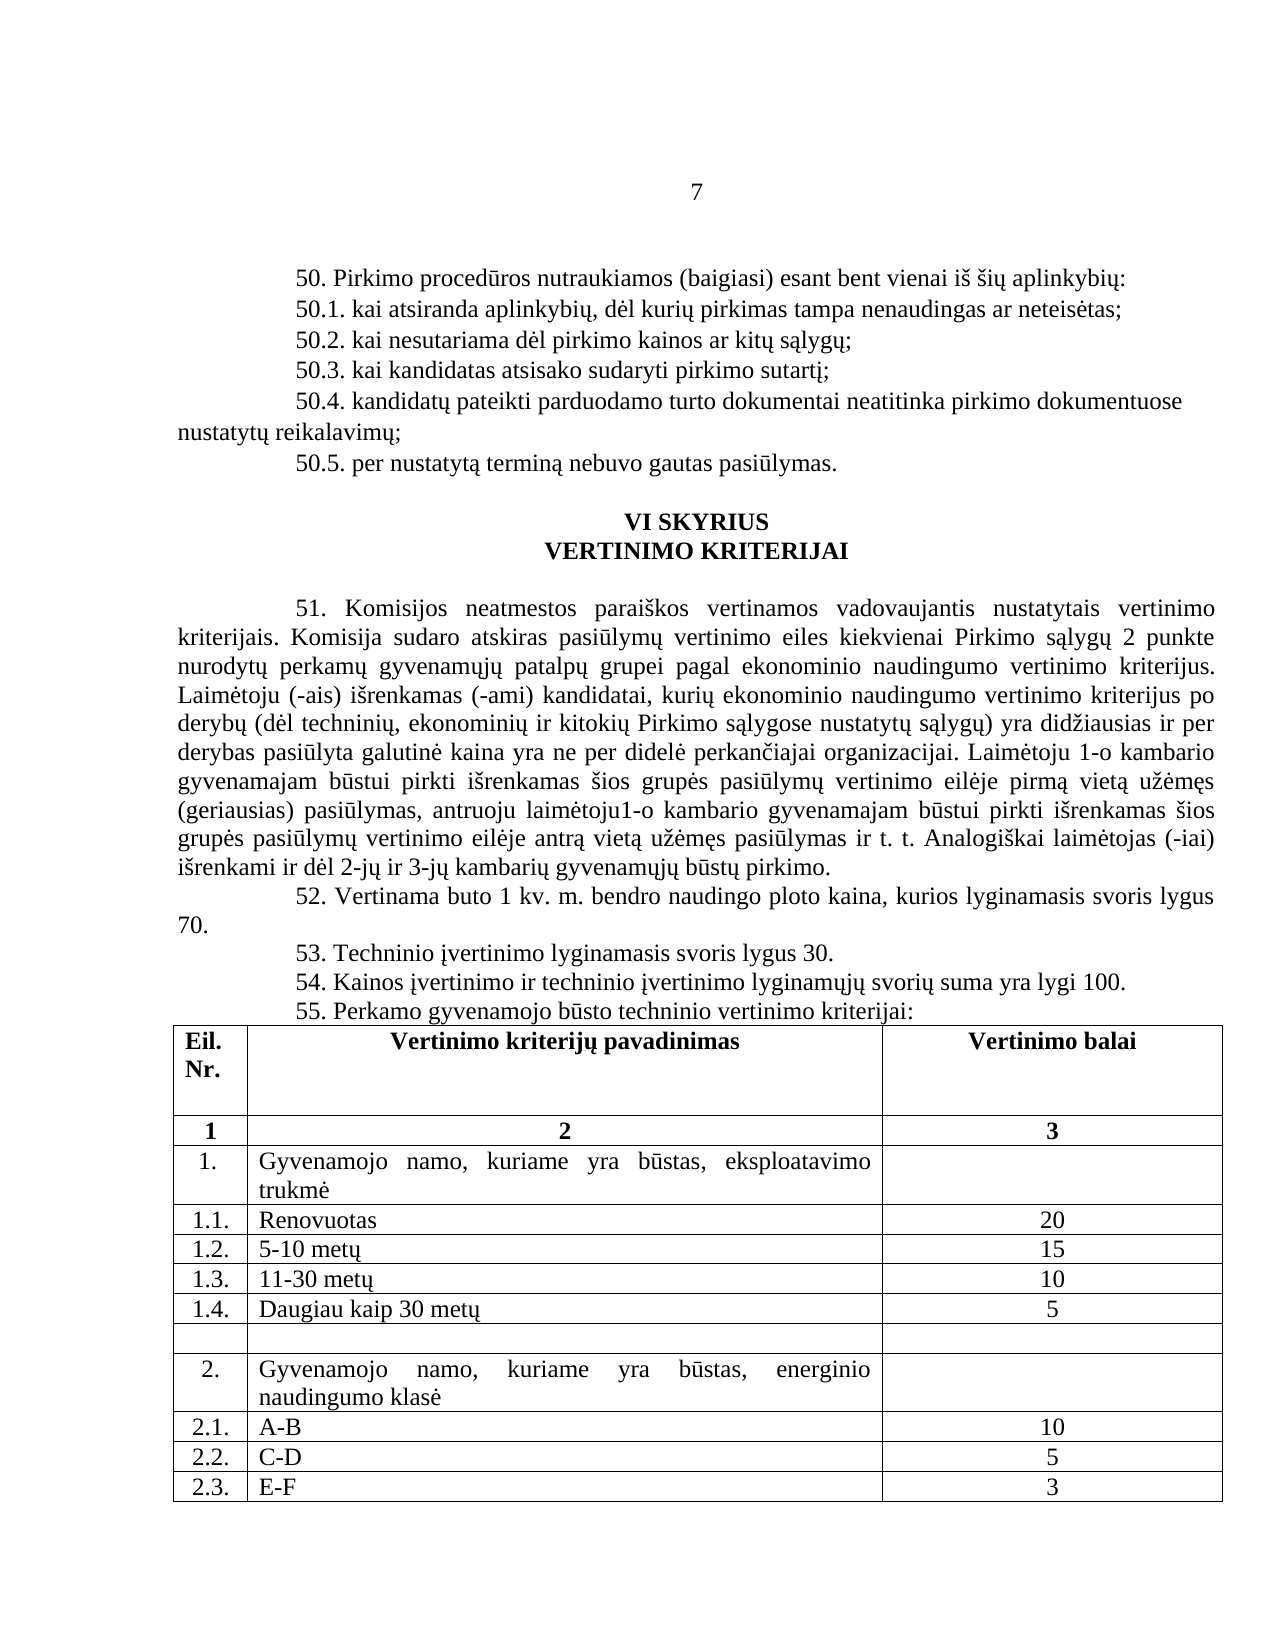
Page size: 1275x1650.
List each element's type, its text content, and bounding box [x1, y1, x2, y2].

table_cell 2.2. [174, 1442, 247, 1471]
text 55. Perkamo gyvenamojo būsto techninio vertinimo kriterijai: [295, 996, 1216, 1025]
table_cell 10 [883, 1264, 1222, 1293]
table_header Vertinimo kriterijų pavadinimas [248, 1026, 882, 1115]
text 50.5. per nustatytą terminą nebuvo gautas pasiūlymas. [281, 448, 1216, 477]
text 50.4. kandidatų pateikti parduodamo turto dokumentai neatitinka pirkimo dokumentuose nustatytų reikalavimų; [177, 386, 1216, 446]
table_cell 1 [174, 1116, 247, 1145]
text 50. Pirkimo procedūros nutraukiamos (baigiasi) esant bent vienai iš šių aplinkybių: [295, 263, 1216, 292]
table_cell Gyvenamojo namo, kuriame yra būstas, eksploatavimo trukmė [248, 1146, 882, 1204]
text 50.1. kai atsiranda aplinkybių, dėl kurių pirkimas tampa nenaudingas ar neteisėtas; [281, 294, 1216, 323]
table_cell 2.1. [174, 1412, 247, 1441]
text 52. Vertinama buto 1 kv. m. bendro naudingo ploto kaina, kurios lyginamasis svoris lygus 70. [177, 881, 1216, 938]
table_cell 1.1. [174, 1205, 247, 1233]
table_cell 5-10 metų [248, 1235, 882, 1263]
table_cell [883, 1146, 1222, 1204]
table_header Eil.Nr. [174, 1026, 247, 1115]
table_cell Renovuotas [248, 1205, 882, 1233]
table_cell E-F [248, 1472, 882, 1501]
text VI SKYRIUS [177, 507, 1216, 536]
table_cell 2 [248, 1116, 882, 1145]
table_cell 20 [883, 1205, 1222, 1233]
table_cell A-B [248, 1412, 882, 1441]
table_cell 2.3. [174, 1472, 247, 1501]
table_cell Daugiau kaip 30 metų [248, 1294, 882, 1323]
table_cell 1.3. [174, 1264, 247, 1293]
table_cell [174, 1324, 247, 1353]
table_cell 3 [883, 1472, 1222, 1501]
table_cell 1.2. [174, 1235, 247, 1263]
table_cell 2. [174, 1354, 247, 1411]
text 50.2. kai nesutariama dėl pirkimo kainos ar kitų sąlygų; [281, 325, 1216, 354]
table_header Vertinimo balai [883, 1026, 1222, 1115]
table_cell C-D [248, 1442, 882, 1471]
table_cell [883, 1324, 1222, 1353]
table_cell [883, 1354, 1222, 1411]
text 50.3. kai kandidatas atsisako sudaryti pirkimo sutartį; [281, 356, 1216, 384]
table_cell 1.4. [174, 1294, 247, 1323]
text VERTINIMO KRITERIJAI [177, 536, 1216, 565]
text 53. Techninio įvertinimo lyginamasis svoris lygus 30. [177, 938, 1216, 967]
table_cell 11-30 metų [248, 1264, 882, 1293]
table_cell 10 [883, 1412, 1222, 1441]
table_cell 5 [883, 1442, 1222, 1471]
text 54. Kainos įvertinimo ir techninio įvertinimo lyginamųjų svorių suma yra lygi 100. [177, 967, 1216, 996]
table_cell 3 [883, 1116, 1222, 1145]
table_cell [248, 1324, 882, 1353]
table_cell 15 [883, 1235, 1222, 1263]
text 51. Komisijos neatmestos paraiškos vertinamos vadovaujantis nustatytais vertinimo kriterijais. Komisija sudaro atskiras pasiūlymų vertinimo eiles kiekvienai Pirkimo sąlygų 2 punkte nurodytų perkamų gyvenamųjų patalpų grupei pagal ekonominio naudingumo vertinimo kriterijus. Laimėtoju (-ais) išrenkamas (-ami) kandidatai, kurių ekonominio naudingumo vertinimo kriterijus po derybų (dėl techninių, ekonominių ir kitokių Pirkimo sąlygose nustatytų sąlygų) yra didžiausias ir per derybas pasiūlyta galutinė kaina yra ne per didelė perkančiajai organizacijai. Laimėtoju 1-o kambario gyvenamajam būstui pirkti išrenkamas šios grupės pasiūlymų vertinimo eilėje pirmą vietą užėmęs (geriausias) pasiūlymas, antruoju laimėtoju1-o kambario gyvenamajam būstui pirkti išrenkamas šios grupės pasiūlymų vertinimo eilėje antrą vietą užėmęs pasiūlymas ir t. t. Analogiškai laimėtojas (-iai) išrenkami ir dėl 2-jų ir 3-jų kambarių gyvenamųjų būstų pirkimo. [177, 593, 1216, 881]
table_cell 5 [883, 1294, 1222, 1323]
table_cell 1. [174, 1146, 247, 1204]
table_cell Gyvenamojo namo, kuriame yra būstas, energinio naudingumo klasė [248, 1354, 882, 1411]
